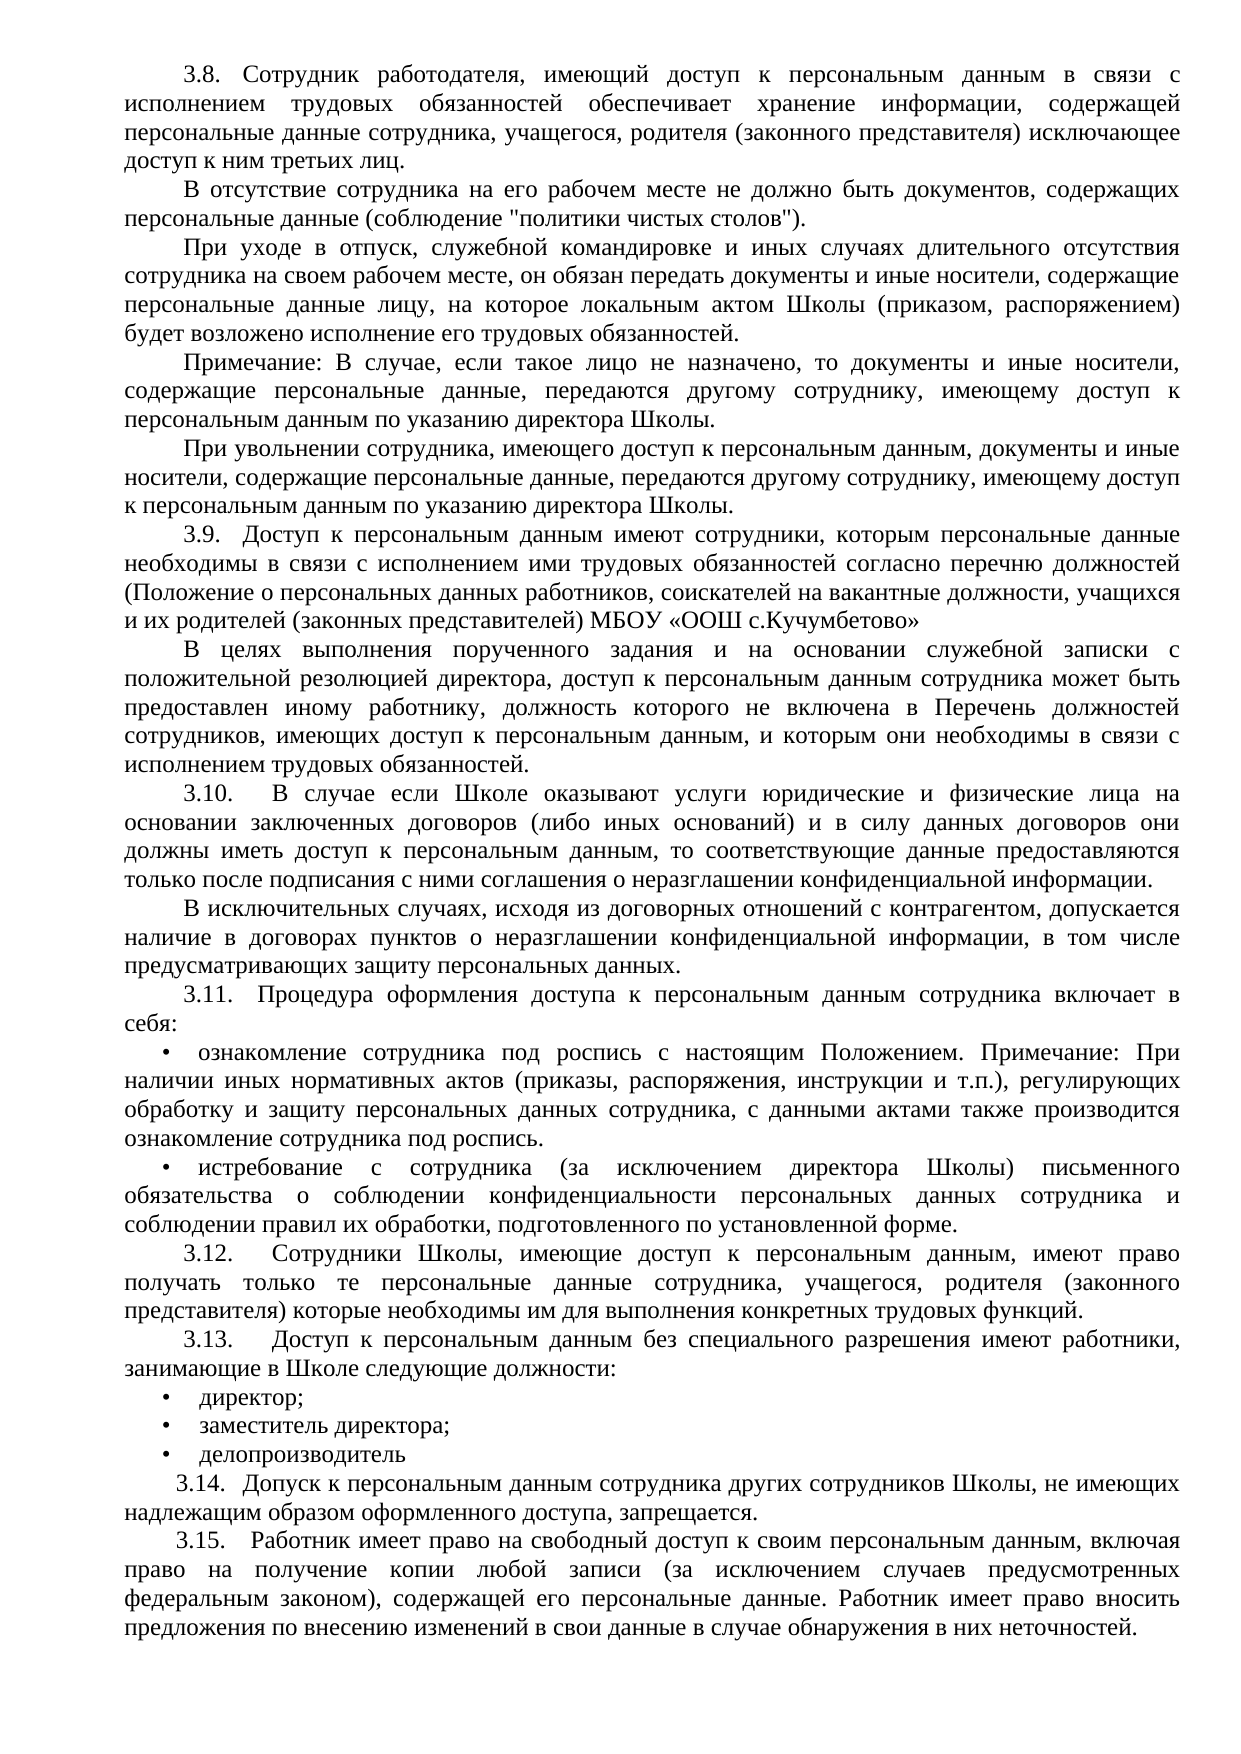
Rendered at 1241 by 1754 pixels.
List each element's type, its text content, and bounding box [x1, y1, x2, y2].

list В случае если Школе оказывают услуги юридические и физические лица на основании заключенных договоров (либо иных оснований) и в силу данных договоров они должны иметь доступ к персональным данным, то соответствующие данные предоставляются только после подписания с ними соглашения о неразглашении конфиденциальной информации. [124, 778, 1181, 893]
list Работник имеет право на свободный доступ к своим персональным данным, включая право на получение копии любой записи (за исключением случаев предусмотренных федеральным законом), содержащей его персональные данные. Работник имеет право вносить предложения по внесению изменений в свои данные в случае обнаружения в них неточностей. [124, 1525, 1181, 1640]
list Сотрудники Школы, имеющие доступ к персональным данным, имеют право получать только те персональные данные сотрудника, учащегося, родителя (законного представителя) которые необходимы им для выполнения конкретных трудовых функций. [124, 1238, 1181, 1324]
list Доступ к персональным данным имеют сотрудники, которым персональные данные необходимы в связи с исполнением ими трудовых обязанностей согласно перечню должностей (Положение о персональных данных работников, соискателей на вакантные должности, учащихся и их родителей (законных представителей) МБОУ «ООШ с.Кучумбетово» [124, 519, 1181, 634]
text В отсутствие сотрудника на его рабочем месте не должно быть документов, содержащих персональные данные (соблюдение "политики чистых столов"). [124, 174, 1181, 232]
list Процедура оформления доступа к персональным данным сотрудника включает в себя: [124, 979, 1181, 1037]
list директор; [162, 1382, 1181, 1410]
text При увольнении сотрудника, имеющего доступ к персональным данным, документы и иные носители, содержащие персональные данные, передаются другому сотруднику, имеющему доступ к персональным данным по указанию директора Школы. [124, 433, 1181, 519]
text Примечание: В случае, если такое лицо не назначено, то документы и иные носители, содержащие персональные данные, передаются другому сотруднику, имеющему доступ к персональным данным по указанию директора Школы. [124, 347, 1181, 433]
list заместитель директора; [162, 1410, 1181, 1439]
list ознакомление сотрудника под роспись с настоящим Положением. Примечание: При наличии иных нормативных актов (приказы, распоряжения, инструкции и т.п.), регулирующих обработку и защиту персональных данных сотрудника, с данными актами также производится ознакомление сотрудника под роспись. [124, 1037, 1181, 1152]
list Сотрудник работодателя, имеющий доступ к персональным данным в связи с исполнением трудовых обязанностей обеспечивает хранение информации, содержащей персональные данные сотрудника, учащегося, родителя (законного представителя) исключающее доступ к ним третьих лиц. [124, 59, 1181, 174]
text В целях выполнения порученного задания и на основании служебной записки с положительной резолюцией директора, доступ к персональным данным сотрудника может быть предоставлен иному работнику, должность которого не включена в Перечень должностей сотрудников, имеющих доступ к персональным данным, и которым они необходимы в связи с исполнением трудовых обязанностей. [124, 634, 1181, 778]
list Доступ к персональным данным без специального разрешения имеют работники, занимающие в Школе следующие должности: [124, 1324, 1181, 1382]
text При уходе в отпуск, служебной командировке и иных случаях длительного отсутствия сотрудника на своем рабочем месте, он обязан передать документы и иные носители, содержащие персональные данные лицу, на которое локальным актом Школы (приказом, распоряжением) будет возложено исполнение его трудовых обязанностей. [124, 232, 1181, 347]
text В исключительных случаях, исходя из договорных отношений с контрагентом, допускается наличие в договорах пунктов о неразглашении конфиденциальной информации, в том числе предусматривающих защиту персональных данных. [124, 893, 1181, 979]
list истребование с сотрудника (за исключением директора Школы) письменного обязательства о соблюдении конфиденциальности персональных данных сотрудника и соблюдении правил их обработки, подготовленного по установленной форме. [124, 1152, 1181, 1238]
list Допуск к персональным данным сотрудника других сотрудников Школы, не имеющих надлежащим образом оформленного доступа, запрещается. [124, 1468, 1181, 1525]
list делопроизводитель [162, 1439, 1181, 1468]
